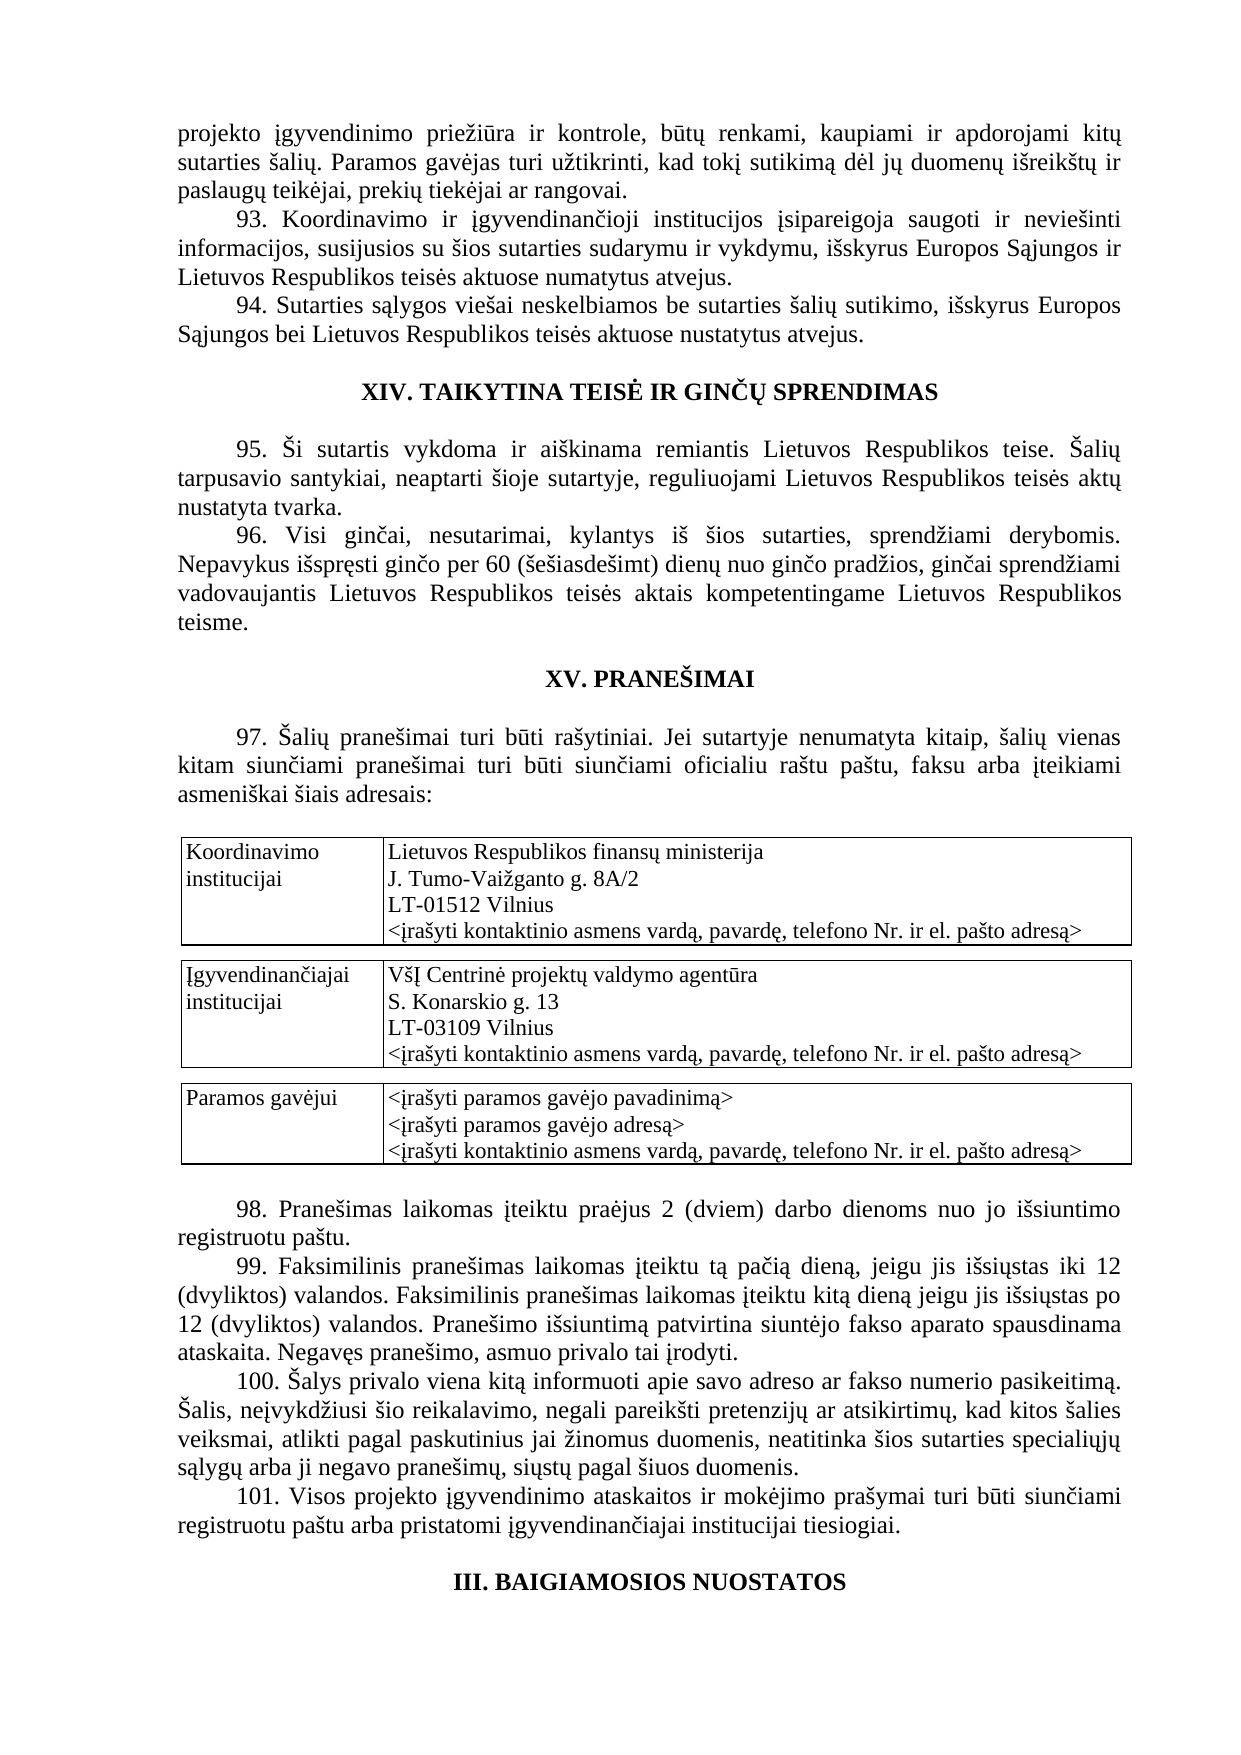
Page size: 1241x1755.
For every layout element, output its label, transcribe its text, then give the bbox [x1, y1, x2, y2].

text projekto įgyvendinimo priežiūra ir kontrole, būtų renkami, kaupiami ir apdorojami kitų sutarties šalių. Paramos gavėjas turi užtikrinti, kad tokį sutikimą dėl jų duomenų išreikštų ir paslaugų teikėjai, prekių tiekėjai ar rangovai. [177, 118, 1122, 204]
text 95. Ši sutartis vykdoma ir aiškinama remiantis Lietuvos Respublikos teise. Šalių tarpusavio santykiai, neaptarti šioje sutartyje, reguliuojami Lietuvos Respublikos teisės aktų nustatyta tvarka. [177, 434, 1122, 521]
text XV. PRANEŠIMAI [177, 664, 1122, 693]
text 98. Pranešimas laikomas įteiktu praėjus 2 (dviem) darbo dienoms nuo jo išsiuntimo registruotu paštu. [177, 1194, 1122, 1251]
text XIV. TAIKYTINA TEISĖ IR GINČŲ SPRENDIMAS [177, 377, 1122, 406]
table_cell [181, 946, 186, 960]
table_cell [384, 1068, 388, 1083]
text 94. Sutarties sąlygos viešai neskelbiamos be sutarties šalių sutikimo, išskyrus Europos Sąjungos bei Lietuvos Respublikos teisės aktuose nustatytus atvejus. [177, 291, 1122, 348]
text 93. Koordinavimo ir įgyvendinančioji institucijos įsipareigoja saugoti ir neviešinti informacijos, susijusios su šios sutarties sudarymu ir vykdymu, išskyrus Europos Sąjungos ir Lietuvos Respublikos teisės aktuose numatytus atvejus. [177, 204, 1122, 291]
table_cell [181, 1068, 186, 1083]
text 100. Šalys privalo viena kitą informuoti apie savo adreso ar fakso numerio pasikeitimą. Šalis, neįvykdžiusi šio reikalavimo, negali pareikšti pretenzijų ar atsikirtimų, kad kitos šalies veiksmai, atlikti pagal paskutinius jai žinomus duomenis, neatitinka šios sutarties specialiųjų sąlygų arba ji negavo pranešimų, siųstų pagal šiuos duomenis. [177, 1366, 1122, 1481]
table_cell [1127, 946, 1131, 960]
text 96. Visi ginčai, nesutarimai, kylantys iš šios sutarties, sprendžiami derybomis. Nepavykus išspręsti ginčo per 60 (šešiasdešimt) dienų nuo ginčo pradžios, ginčai sprendžiami vadovaujantis Lietuvos Respublikos teisės aktais kompetentingame Lietuvos Respublikos teisme. [177, 521, 1122, 636]
table_cell [384, 946, 388, 960]
table_cell [379, 946, 383, 960]
table_cell [1127, 1068, 1131, 1083]
table_cell Įgyvendinančiajai institucijai [182, 961, 383, 1067]
text III. BAIGIAMOSIOS NUOSTATOS [177, 1567, 1122, 1596]
table_cell [379, 1068, 383, 1083]
text 101. Visos projekto įgyvendinimo ataskaitos ir mokėjimo prašymai turi būti siunčiami registruotu paštu arba pristatomi įgyvendinančiajai institucijai tiesiogiai. [177, 1481, 1122, 1539]
table_header Koordinavimo institucijai [182, 838, 383, 944]
text 97. Šalių pranešimai turi būti rašytiniai. Jei sutartyje nenumatyta kitaip, šalių vienas kitam siunčiami pranešimai turi būti siunčiami oficialiu raštu paštu, faksu arba įteikiami asmeniškai šiais adresais: [177, 722, 1122, 808]
table_cell Paramos gavėjui [182, 1084, 383, 1163]
text 99. Faksimilinis pranešimas laikomas įteiktu tą pačią dieną, jeigu jis išsiųstas iki 12 (dvyliktos) valandos. Faksimilinis pranešimas laikomas įteiktu kitą dieną jeigu jis išsiųstas po 12 (dvyliktos) valandos. Pranešimo išsiuntimą patvirtina siuntėjo fakso aparato spausdinama ataskaita. Negavęs pranešimo, asmuo privalo tai įrodyti. [177, 1251, 1122, 1366]
